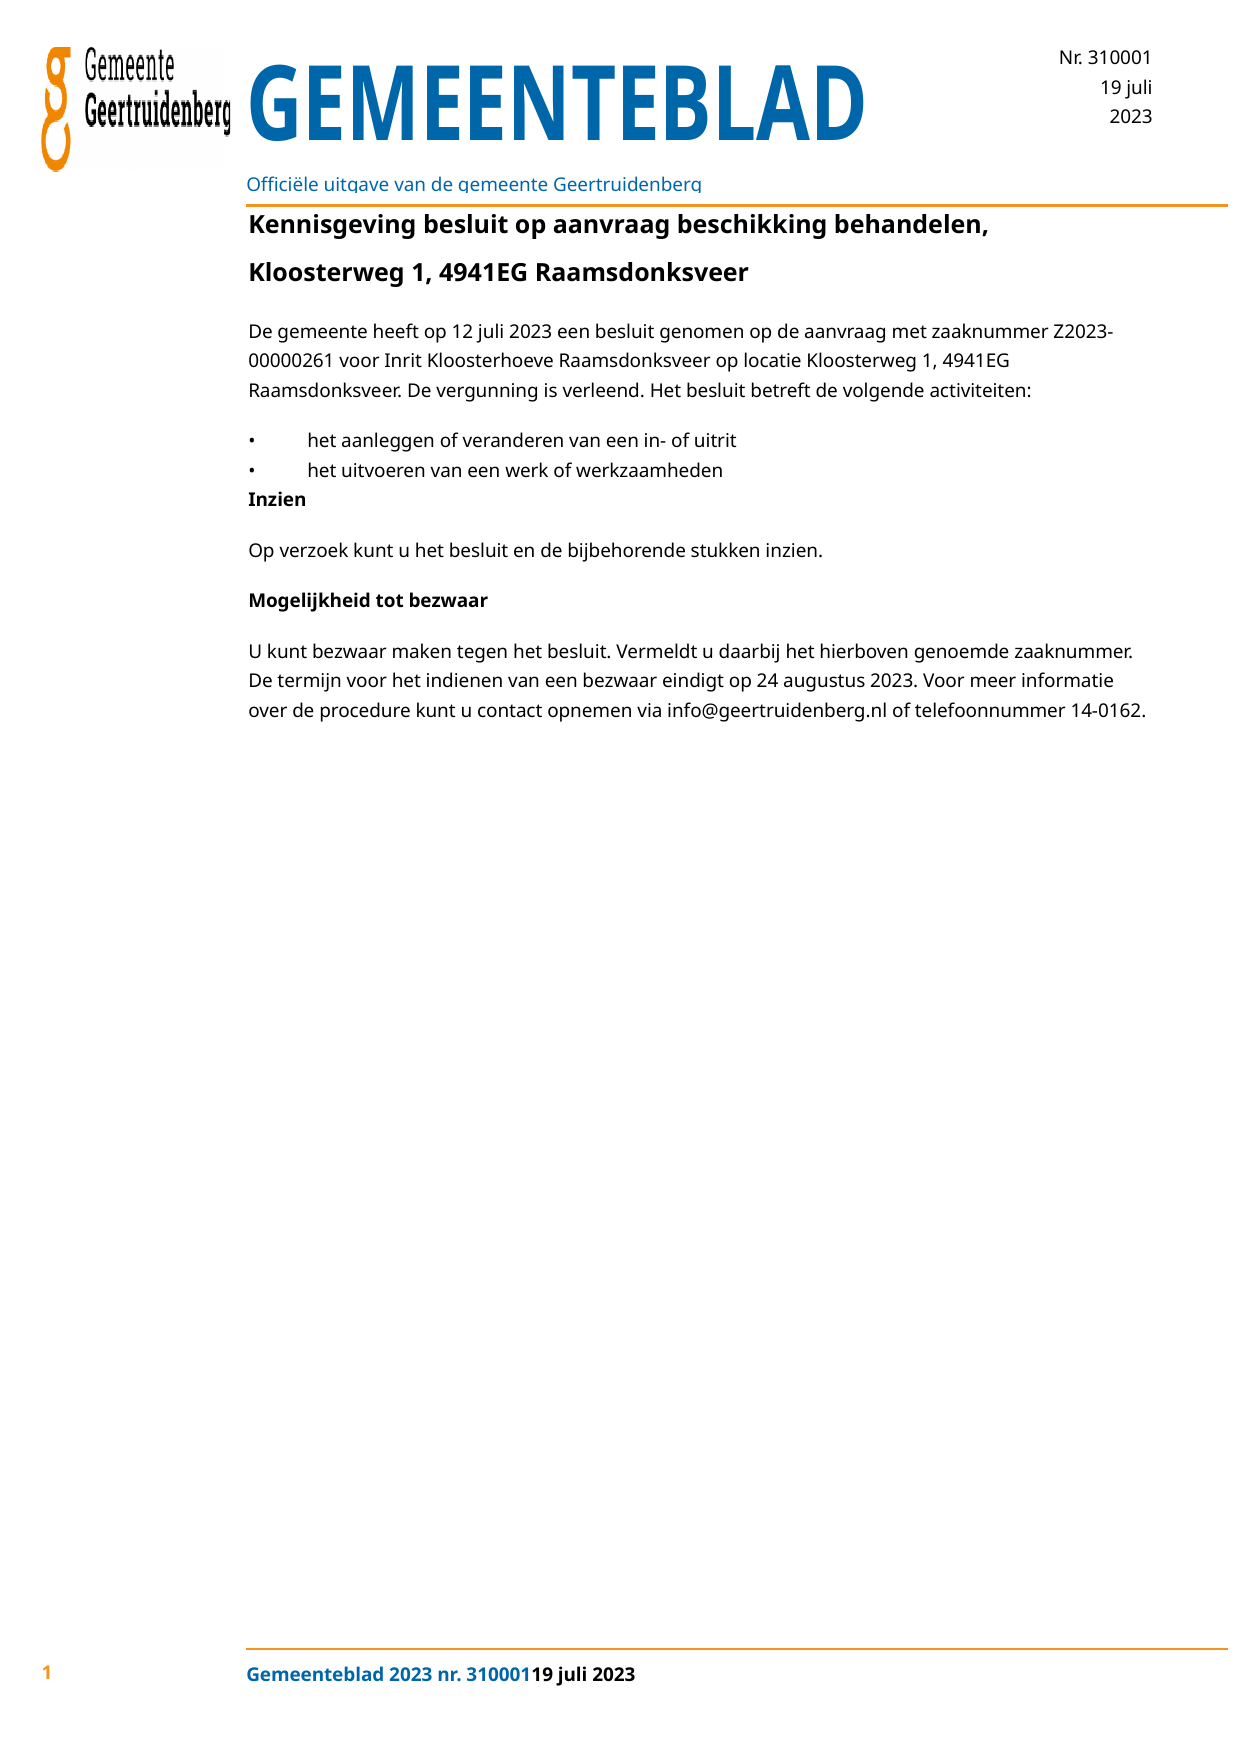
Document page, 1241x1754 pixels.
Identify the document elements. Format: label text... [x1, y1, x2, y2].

text Mogelijkheid tot bezwaar [248, 587, 1152, 613]
text Inzien [248, 487, 1152, 512]
text Op verzoek kunt u het besluit en de bijbehorende stukken inzien. [248, 537, 1152, 563]
text U kunt bezwaar maken tegen het besluit. Vermeldt u daarbij het hierboven genoemde zaaknummer. De termijn voor het indienen van een bezwaar eindigt op 24 augustus 2023. Voor meer informatie over de procedure kunt u contact opnemen via info@geertruidenberg.nl of telefoonnummer 14-0162. [248, 638, 1152, 723]
text Kennisgeving besluit op aanvraag beschikking behandelen, Kloosterweg 1, 4941EG Raamsdonksveer [248, 207, 1152, 288]
list het uitvoeren van een werk of werkzaamheden [248, 457, 1152, 483]
text De gemeente heeft op 12 juli 2023 een besluit genomen op de aanvraag met zaaknummer Z2023-00000261 voor Inrit Kloosterhoeve Raamsdonksveer op locatie Kloosterweg 1, 4941EG Raamsdonksveer. De vergunning is verleend. Het besluit betreft de volgende activiteiten: [248, 318, 1152, 403]
picture [41, 47, 231, 172]
list het aanleggen of veranderen van een in- of uitrit [248, 427, 1152, 453]
